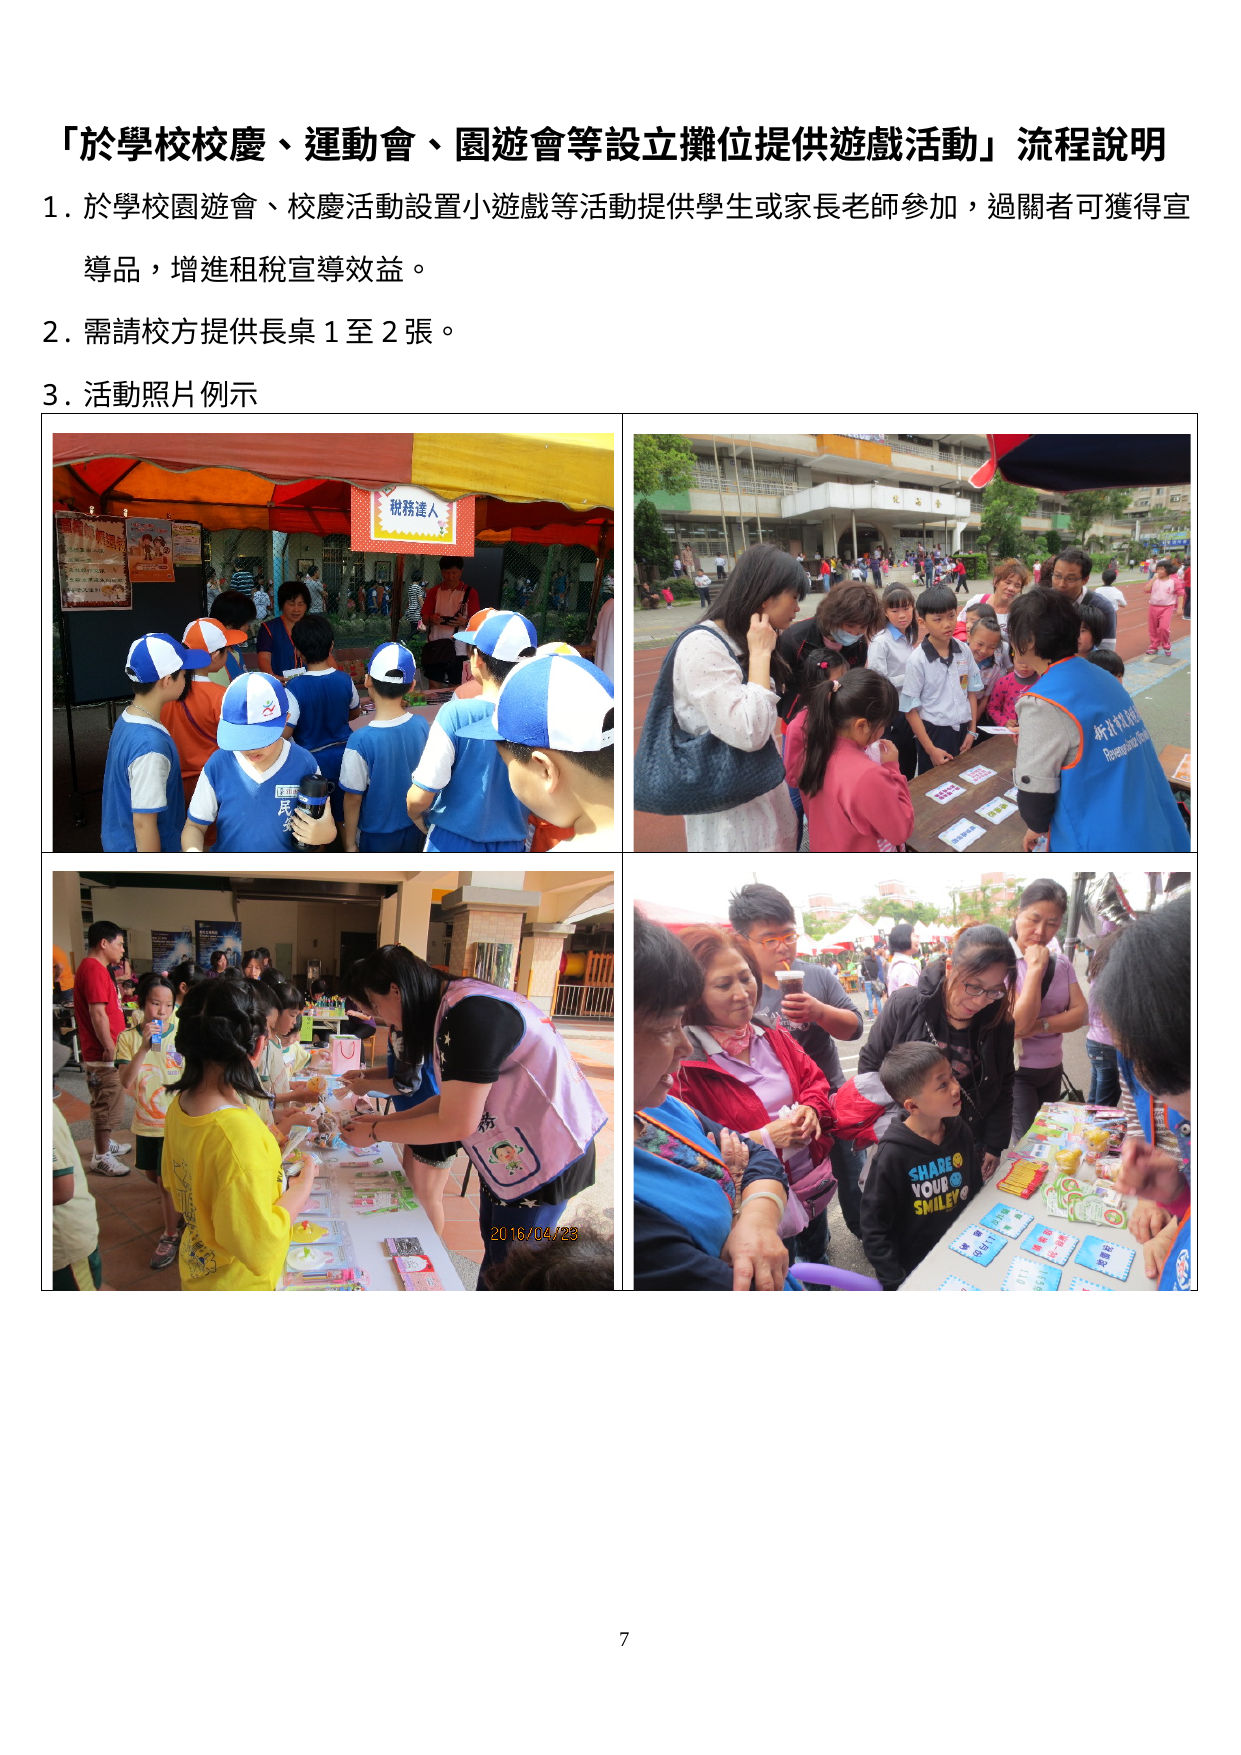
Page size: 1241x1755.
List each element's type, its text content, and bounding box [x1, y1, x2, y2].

list 活動照片例示 [41, 351, 1199, 413]
table_header [623, 414, 1197, 852]
table_cell [42, 853, 622, 1290]
table_header [42, 414, 622, 852]
table_cell [623, 853, 1197, 1290]
list 於學校園遊會、校慶活動設置小遊戲等活動提供學生或家長老師參加，過關者可獲得宣導品，增進租稅宣導效益。 [41, 163, 1199, 288]
list 需請校方提供長桌1至2張。 [41, 288, 1199, 351]
text 「於學校校慶、運動會、園遊會等設立攤位提供遊戲活動」流程說明 [41, 101, 1199, 163]
